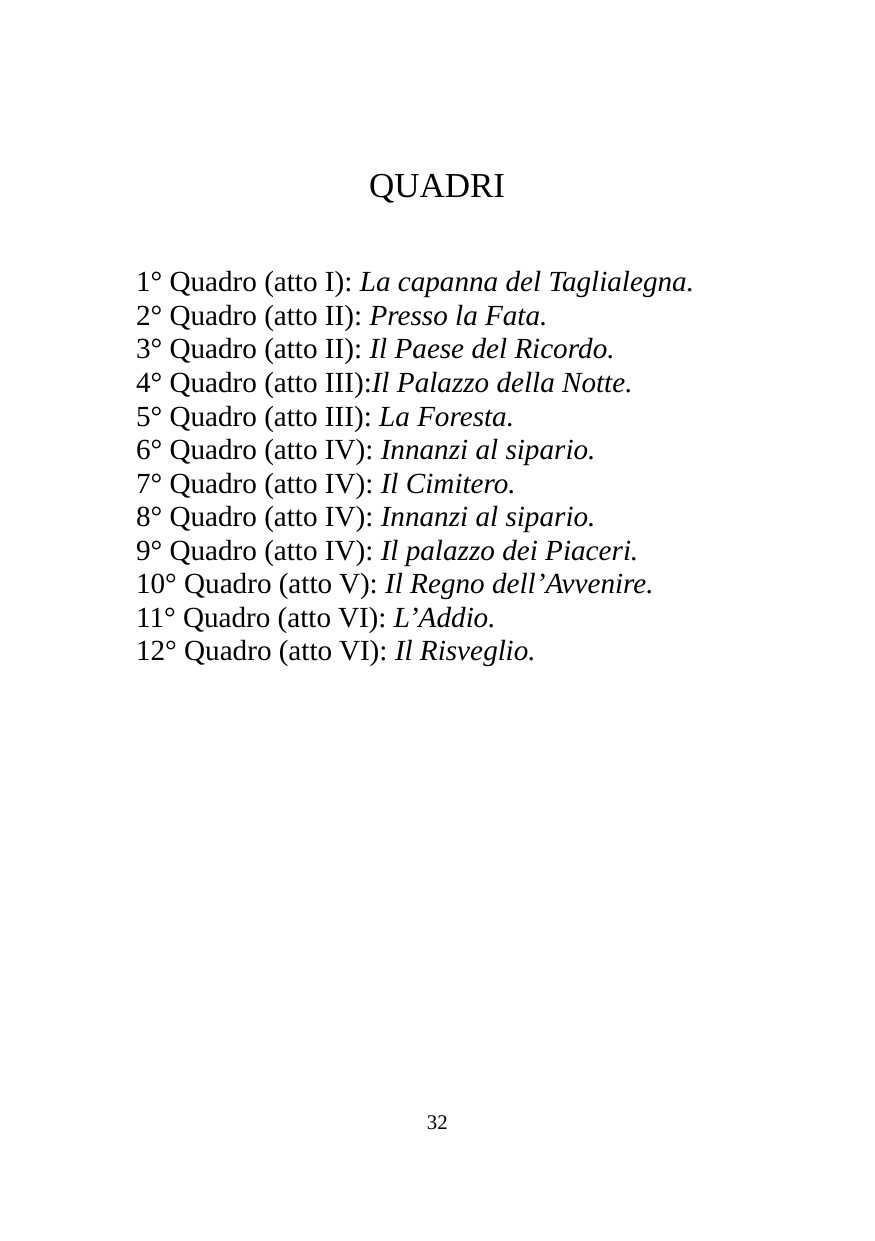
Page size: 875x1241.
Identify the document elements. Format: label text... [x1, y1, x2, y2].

text 9° Quadro (atto IV): Il palazzo dei Piaceri. [106, 533, 768, 566]
subtitle QUADRI [106, 165, 768, 206]
text 6° Quadro (atto IV): Innanzi al sipario. [106, 432, 768, 466]
text 3° Quadro (atto II): Il Paese del Ricordo. [106, 332, 768, 365]
text 11° Quadro (atto VI): L’Addio. [106, 600, 768, 633]
text 8° Quadro (atto IV): Innanzi al sipario. [106, 499, 768, 533]
text 5° Quadro (atto III): La Foresta. [106, 399, 768, 432]
text 2° Quadro (atto II): Presso la Fata. [106, 298, 768, 332]
text 12° Quadro (atto VI): Il Risveglio. [106, 633, 768, 667]
text 10° Quadro (atto V): Il Regno dell’Avvenire. [106, 566, 768, 600]
text 4° Quadro (atto III):Il Palazzo della Notte. [106, 365, 768, 399]
text 7° Quadro (atto IV): Il Cimitero. [106, 466, 768, 499]
text 1° Quadro (atto I): La capanna del Taglialegna. [106, 264, 768, 298]
